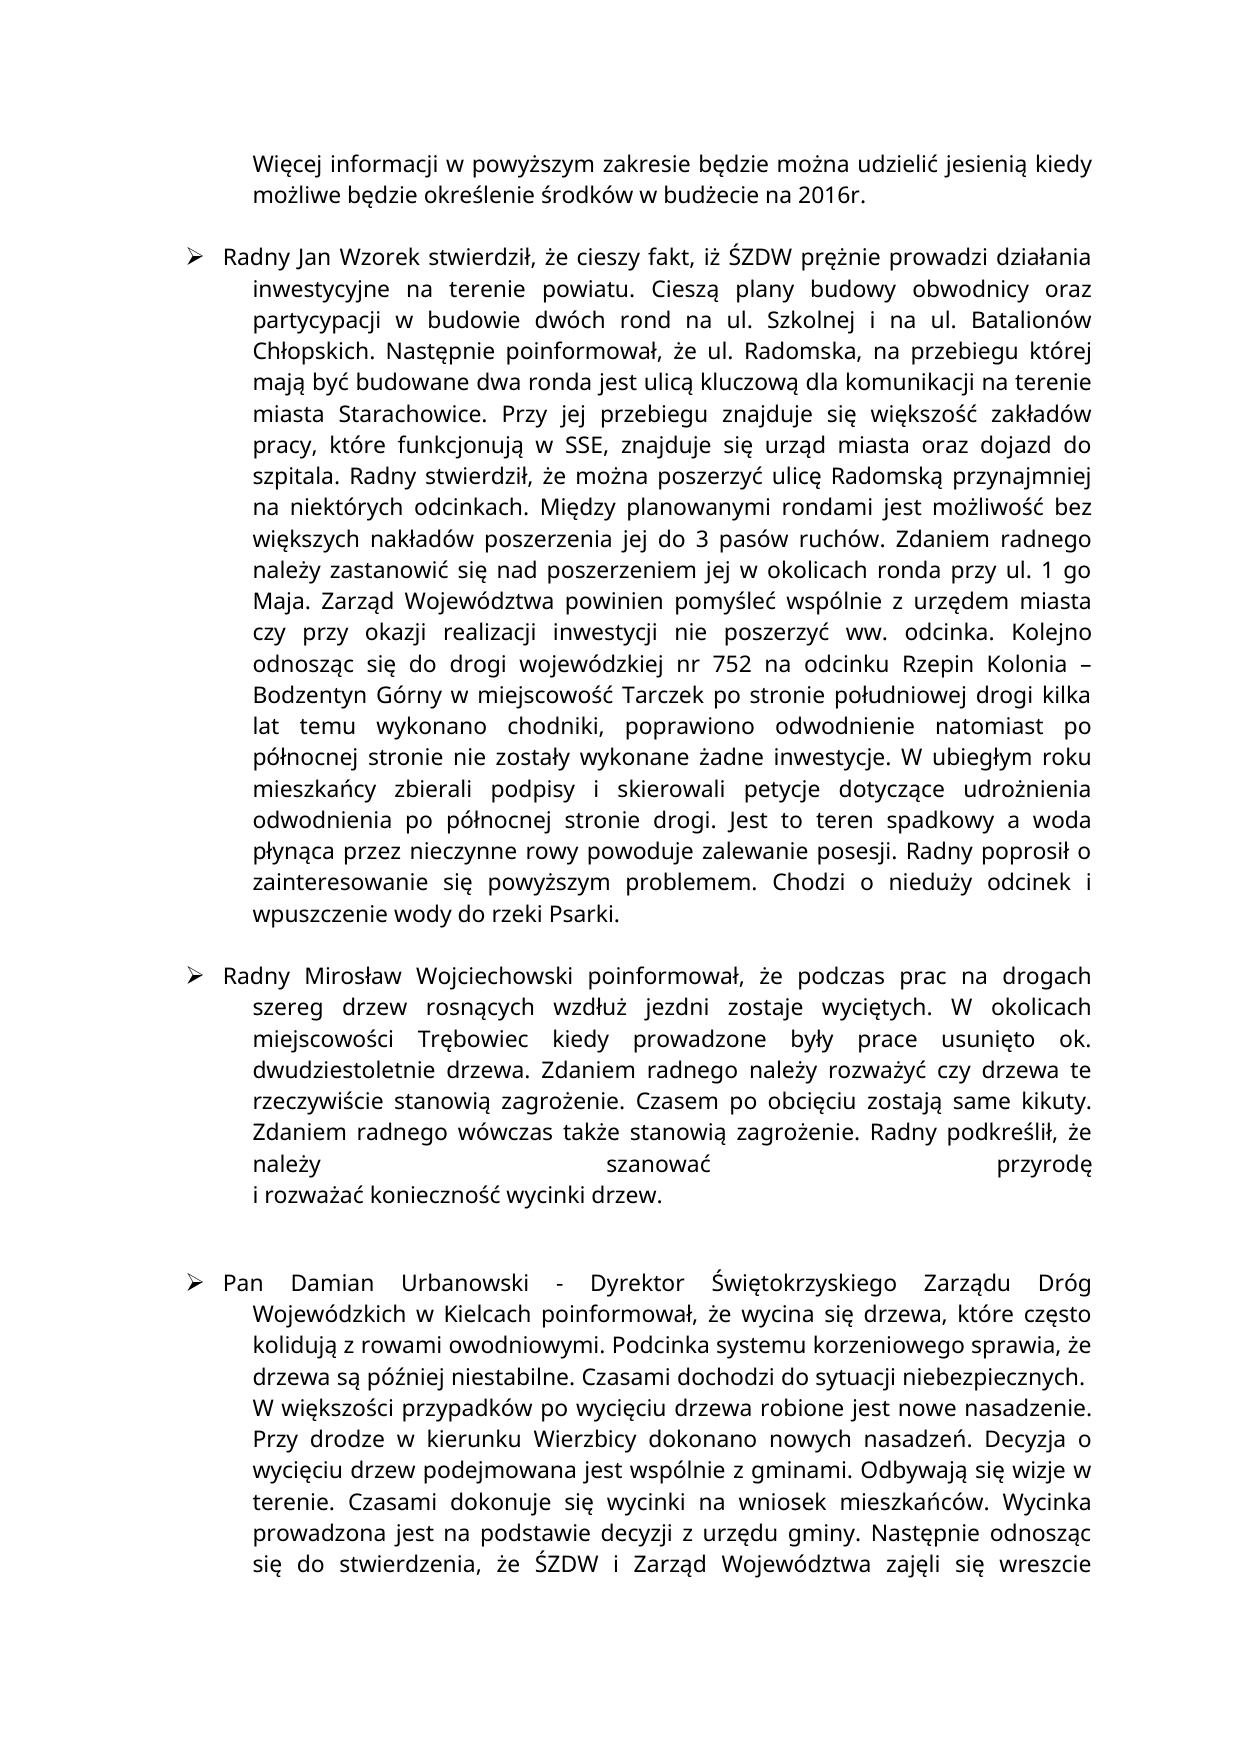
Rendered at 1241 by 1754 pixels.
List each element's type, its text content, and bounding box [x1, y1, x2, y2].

list Więcej informacji w powyższym zakresie będzie można udzielić jesienią kiedy możliwe będzie określenie środków w budżecie na 2016r. [185, 148, 1093, 210]
list Radny Jan Wzorek stwierdził, że cieszy fakt, iż ŚZDW prężnie prowadzi działania inwestycyjne na terenie powiatu. Cieszą plany budowy obwodnicy oraz partycypacji w budowie dwóch rond na ul. Szkolnej i na ul. Batalionów Chłopskich. Następnie poinformował, że ul. Radomska, na przebiegu której mają być budowane dwa ronda jest ulicą kluczową dla komunikacji na terenie miasta Starachowice. Przy jej przebiegu znajduje się większość zakładów pracy, które funkcjonują w SSE, znajduje się urząd miasta oraz dojazd do szpitala. Radny stwierdził, że można poszerzyć ulicę Radomską przynajmniej na niektórych odcinkach. Między planowanymi rondami jest możliwość bez większych nakładów poszerzenia jej do 3 pasów ruchów. Zdaniem radnego należy zastanowić się nad poszerzeniem jej w okolicach ronda przy ul. 1 go Maja. Zarząd Województwa powinien pomyśleć wspólnie z urzędem miasta czy przy okazji realizacji inwestycji nie poszerzyć ww. odcinka. Kolejno odnosząc się do drogi wojewódzkiej nr 752 na odcinku Rzepin Kolonia – Bodzentyn Górny w miejscowość Tarczek po stronie południowej drogi kilka lat temu wykonano chodniki, poprawiono odwodnienie natomiast po północnej stronie nie zostały wykonane żadne inwestycje. W ubiegłym roku mieszkańcy zbierali podpisy i skierowali petycje dotyczące udrożnienia odwodnienia po północnej stronie drogi. Jest to teren spadkowy a woda płynąca przez nieczynne rowy powoduje zalewanie posesji. Radny poprosił o zainteresowanie się powyższym problemem. Chodzi o nieduży odcinek i wpuszczenie wody do rzeki Psarki. [185, 241, 1093, 929]
list Pan Damian Urbanowski - Dyrektor Świętokrzyskiego Zarządu Dróg Wojewódzkich w Kielcach poinformował, że wycina się drzewa, które często kolidują z rowami owodniowymi. Podcinka systemu korzeniowego sprawia, że drzewa są później niestabilne. Czasami dochodzi do sytuacji niebezpiecznych. W większości przypadków po wycięciu drzewa robione jest nowe nasadzenie. Przy drodze w kierunku Wierzbicy dokonano nowych nasadzeń. Decyzja o wycięciu drzew podejmowana jest wspólnie z gminami. Odbywają się wizje w terenie. Czasami dokonuje się wycinki na wniosek mieszkańców. Wycinka prowadzona jest na podstawie decyzji z urzędu gminy. Następnie odnosząc się do stwierdzenia, że ŚZDW i Zarząd Województwa zajęli się wreszcie [185, 1267, 1093, 1579]
list Radny Mirosław Wojciechowski poinformował, że podczas prac na drogach szereg drzew rosnących wzdłuż jezdni zostaje wyciętych. W okolicach miejscowości Trębowiec kiedy prowadzone były prace usunięto ok. dwudziestoletnie drzewa. Zdaniem radnego należy rozważyć czy drzewa te rzeczywiście stanowią zagrożenie. Czasem po obcięciu zostają same kikuty. Zdaniem radnego wówczas także stanowią zagrożenie. Radny podkreślił, że należy szanować przyrodę i rozważać konieczność wycinki drzew. [185, 960, 1093, 1210]
